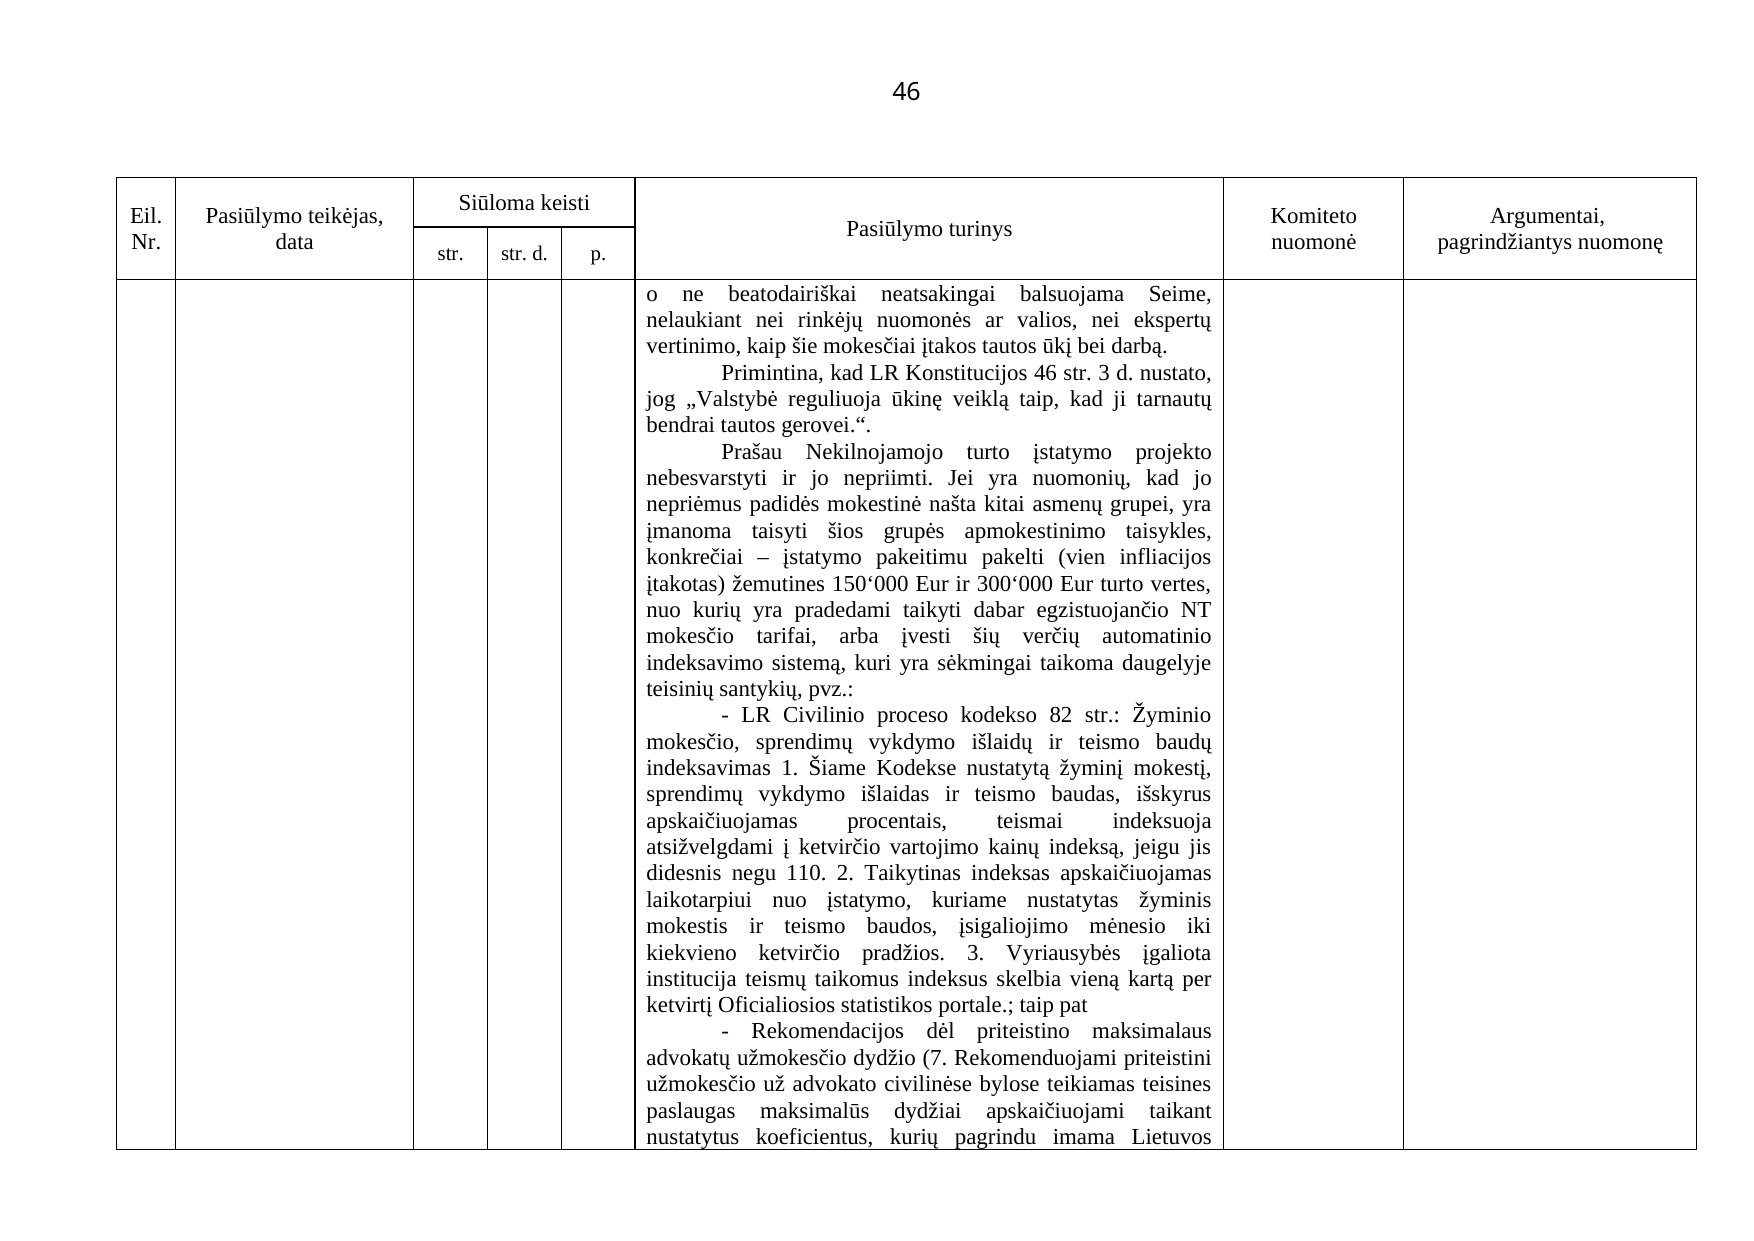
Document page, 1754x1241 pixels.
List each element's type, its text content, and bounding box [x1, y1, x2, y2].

table_cell str. [414, 228, 487, 279]
table_cell [488, 280, 561, 1149]
table_cell [562, 280, 634, 1149]
table_header Komiteto nuomonė [1224, 178, 1403, 279]
table_header Pasiūlymo teikėjas, data [176, 178, 413, 279]
table_header Argumentai, pagrindžiantys nuomonę [1404, 178, 1696, 279]
table_cell [117, 280, 175, 1149]
table_header Pasiūlymo turinys [636, 178, 1223, 279]
table_cell [1224, 280, 1403, 1149]
table_cell str. d. [488, 228, 561, 279]
table_header Eil. Nr. [117, 178, 175, 279]
table_cell [176, 280, 413, 1149]
table_cell [1404, 280, 1696, 1149]
table_cell p. [562, 228, 634, 279]
table_cell o ne beatodairiškai neatsakingai balsuojama Seime, nelaukiant nei rinkėjų nuomonės ar valios, nei ekspertų vertinimo, kaip šie mokesčiai įtakos tautos ūkį bei darbą. Primintina, kad LR Konstitucijos 46 str. 3 d. nustato, jog „Valstybė reguliuoja ūkinę veiklą taip, kad ji tarnautų bendrai tautos gerovei.“. Prašau Nekilnojamojo turto įstatymo projekto nebesvarstyti ir jo nepriimti. Jei yra nuomonių, kad jo nepriėmus padidės mokestinė našta kitai asmenų grupei, yra įmanoma taisyti šios grupės apmokestinimo taisykles, konkrečiai – įstatymo pakeitimu pakelti (vien infliacijos įtakotas) žemutines 150‘000 Eur ir 300‘000 Eur turto vertes, nuo kurių yra pradedami taikyti dabar egzistuojančio NT mokesčio tarifai, arba įvesti šių verčių automatinio indeksavimo sistemą, kuri yra sėkmingai taikoma daugelyje teisinių santykių, pvz.: - LR Civilinio proceso kodekso 82 str.: Žyminio mokesčio, sprendimų vykdymo išlaidų ir teismo baudų indeksavimas 1. Šiame Kodekse nustatytą žyminį mokestį, sprendimų vykdymo išlaidas ir teismo baudas, išskyrus apskaičiuojamas procentais, teismai indeksuoja atsižvelgdami į ketvirčio vartojimo kainų indeksą, jeigu jis didesnis negu 110. 2. Taikytinas indeksas apskaičiuojamas laikotarpiui nuo įstatymo, kuriame nustatytas žyminis mokestis ir teismo baudos, įsigaliojimo mėnesio iki kiekvieno ketvirčio pradžios. 3. Vyriausybės įgaliota institucija teismų taikomus indeksus skelbia vieną kartą per ketvirtį Oficialiosios statistikos portale.; taip pat - Rekomendacijos dėl priteistino maksimalaus advokatų užmokesčio dydžio (7. Rekomenduojami priteistini užmokesčio už advokato civilinėse bylose teikiamas teisines paslaugas maksimalūs dydžiai apskaičiuojami taikant nustatytus koeficientus, kurių pagrindu imama Lietuvos [636, 280, 1223, 1149]
table_header Siūloma keisti [414, 178, 634, 226]
table_cell [414, 280, 487, 1149]
